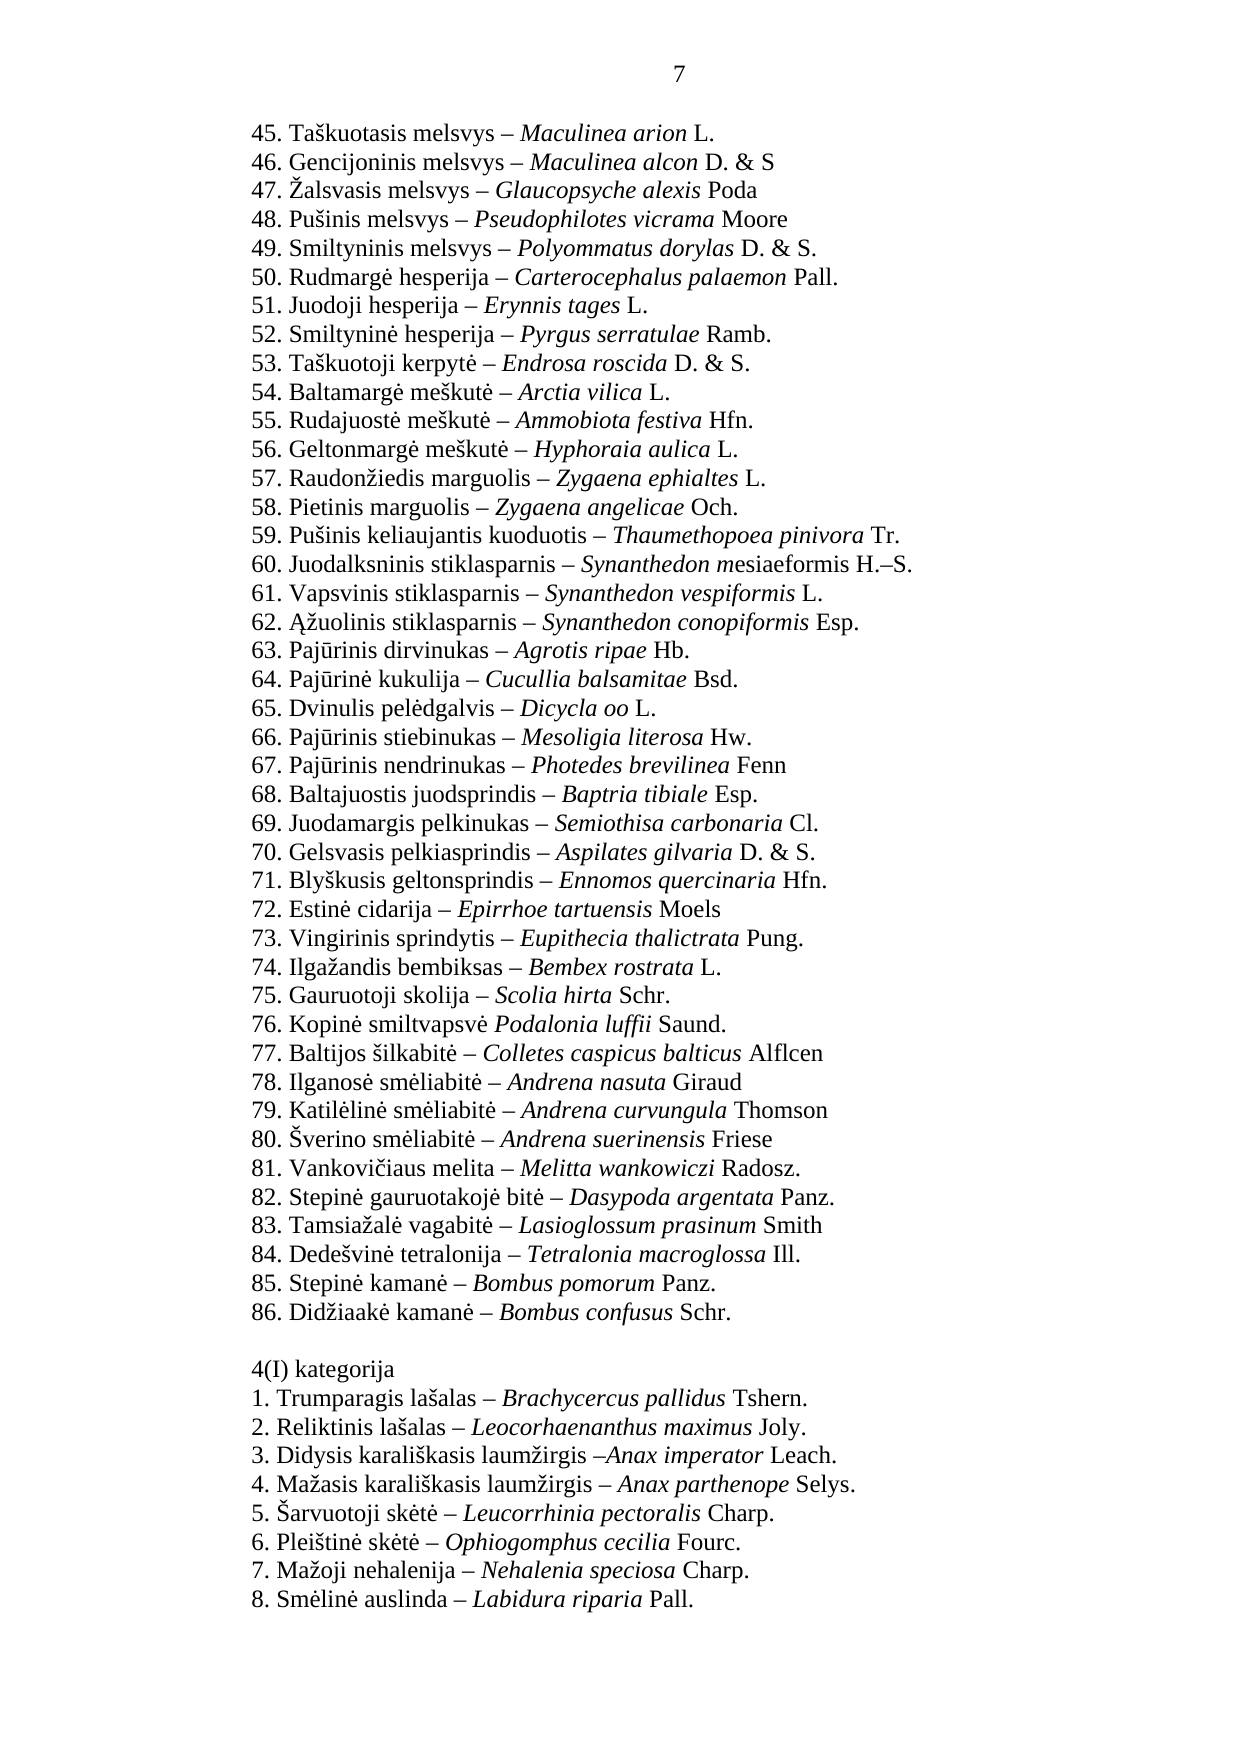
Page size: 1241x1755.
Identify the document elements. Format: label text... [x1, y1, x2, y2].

text 83. Tamsiažalė vagabitė – Lasioglossum prasinum Smith [177, 1211, 1181, 1239]
text 86. Didžiaakė kamanė – Bombus confusus Schr. [177, 1297, 1181, 1326]
text 81. Vankovičiaus melita – Melitta wankowiczi Radosz. [177, 1153, 1181, 1182]
text 63. Pajūrinis dirvinukas – Agrotis ripae Hb. [177, 636, 1181, 664]
text 72. Estinė cidarija – Epirrhoe tartuensis Moels [177, 894, 1181, 923]
text 52. Smiltyninė hesperija – Pyrgus serratulae Ramb. [177, 319, 1181, 348]
text 70. Gelsvasis pelkiasprindis – Aspilates gilvaria D. & S. [177, 837, 1181, 866]
text 76. Kopinė smiltvapsvė Podalonia luffii Saund. [177, 1009, 1181, 1038]
text 60. Juodalksninis stiklasparnis – Synanthedon mesiaeformis H.–S. [177, 549, 1181, 578]
text 5. Šarvuotoji skėtė – Leucorrhinia pectoralis Charp. [177, 1498, 1181, 1527]
text 48. Pušinis melsvys – Pseudophilotes vicrama Moore [177, 204, 1181, 233]
text 3. Didysis karališkasis laumžirgis –Anax imperator Leach. [177, 1441, 1181, 1469]
text 4(I) kategorija [177, 1354, 1181, 1383]
text 79. Katilėlinė smėliabitė – Andrena curvungula Thomson [177, 1096, 1181, 1124]
text 65. Dvinulis pelėdgalvis – Dicycla oo L. [177, 693, 1181, 722]
text 8. Smėlinė auslinda – Labidura riparia Pall. [177, 1584, 1181, 1613]
text 59. Pušinis keliaujantis kuoduotis – Thaumethopoea pinivora Tr. [177, 521, 1181, 549]
text 49. Smiltyninis melsvys – Polyommatus dorylas D. & S. [177, 233, 1181, 262]
text 54. Baltamargė meškutė – Arctia vilica L. [177, 377, 1181, 406]
text 85. Stepinė kamanė – Bombus pomorum Panz. [177, 1268, 1181, 1297]
text 71. Blyškusis geltonsprindis – Ennomos quercinaria Hfn. [177, 866, 1181, 894]
text 64. Pajūrinė kukulija – Cucullia balsamitae Bsd. [177, 664, 1181, 693]
text 74. Ilgažandis bembiksas – Bembex rostrata L. [177, 952, 1181, 981]
text 75. Gauruotoji skolija – Scolia hirta Schr. [177, 981, 1181, 1009]
text 84. Dedešvinė tetralonija – Tetralonia macroglossa Ill. [177, 1239, 1181, 1268]
text 51. Juodoji hesperija – Erynnis tages L. [177, 291, 1181, 319]
text 1. Trumparagis lašalas – Brachycercus pallidus Tshern. [177, 1383, 1181, 1412]
text 50. Rudmargė hesperija – Carterocephalus palaemon Pall. [177, 262, 1181, 291]
text 73. Vingirinis sprindytis – Eupithecia thalictrata Pung. [177, 923, 1181, 952]
text 58. Pietinis marguolis – Zygaena angelicae Och. [177, 492, 1181, 521]
text 47. Žalsvasis melsvys – Glaucopsyche alexis Poda [177, 176, 1181, 204]
text 6. Pleištinė skėtė – Ophiogomphus cecilia Fourc. [177, 1527, 1181, 1556]
text 68. Baltajuostis juodsprindis – Baptria tibiale Esp. [177, 779, 1181, 808]
text 77. Baltijos šilkabitė – Colletes caspicus balticus Alflcen [177, 1038, 1181, 1067]
text 80. Šverino smėliabitė – Andrena suerinensis Friese [177, 1124, 1181, 1153]
text 55. Rudajuostė meškutė – Ammobiota festiva Hfn. [177, 406, 1181, 434]
text 56. Geltonmargė meškutė – Hyphoraia aulica L. [177, 434, 1181, 463]
text 62. Ąžuolinis stiklasparnis – Synanthedon conopiformis Esp. [177, 607, 1181, 636]
text 4. Mažasis karališkasis laumžirgis – Anax parthenope Selys. [177, 1469, 1181, 1498]
text 61. Vapsvinis stiklasparnis – Synanthedon vespiformis L. [177, 578, 1181, 607]
text 2. Reliktinis lašalas – Leocorhaenanthus maximus Joly. [177, 1412, 1181, 1441]
text 82. Stepinė gauruotakojė bitė – Dasypoda argentata Panz. [177, 1182, 1181, 1211]
text 78. Ilganosė smėliabitė – Andrena nasuta Giraud [177, 1067, 1181, 1096]
text 46. Gencijoninis melsvys – Maculinea alcon D. & S [177, 147, 1181, 176]
text 7. Mažoji nehalenija – Nehalenia speciosa Charp. [177, 1556, 1181, 1584]
text 53. Taškuotoji kerpytė – Endrosa roscida D. & S. [177, 348, 1181, 377]
text 67. Pajūrinis nendrinukas – Photedes brevilinea Fenn [177, 751, 1181, 779]
text 57. Raudonžiedis marguolis – Zygaena ephialtes L. [177, 463, 1181, 492]
text 69. Juodamargis pelkinukas – Semiothisa carbonaria Cl. [177, 808, 1181, 837]
text 45. Taškuotasis melsvys – Maculinea arion L. [177, 118, 1181, 147]
text 66. Pajūrinis stiebinukas – Mesoligia literosa Hw. [177, 722, 1181, 751]
